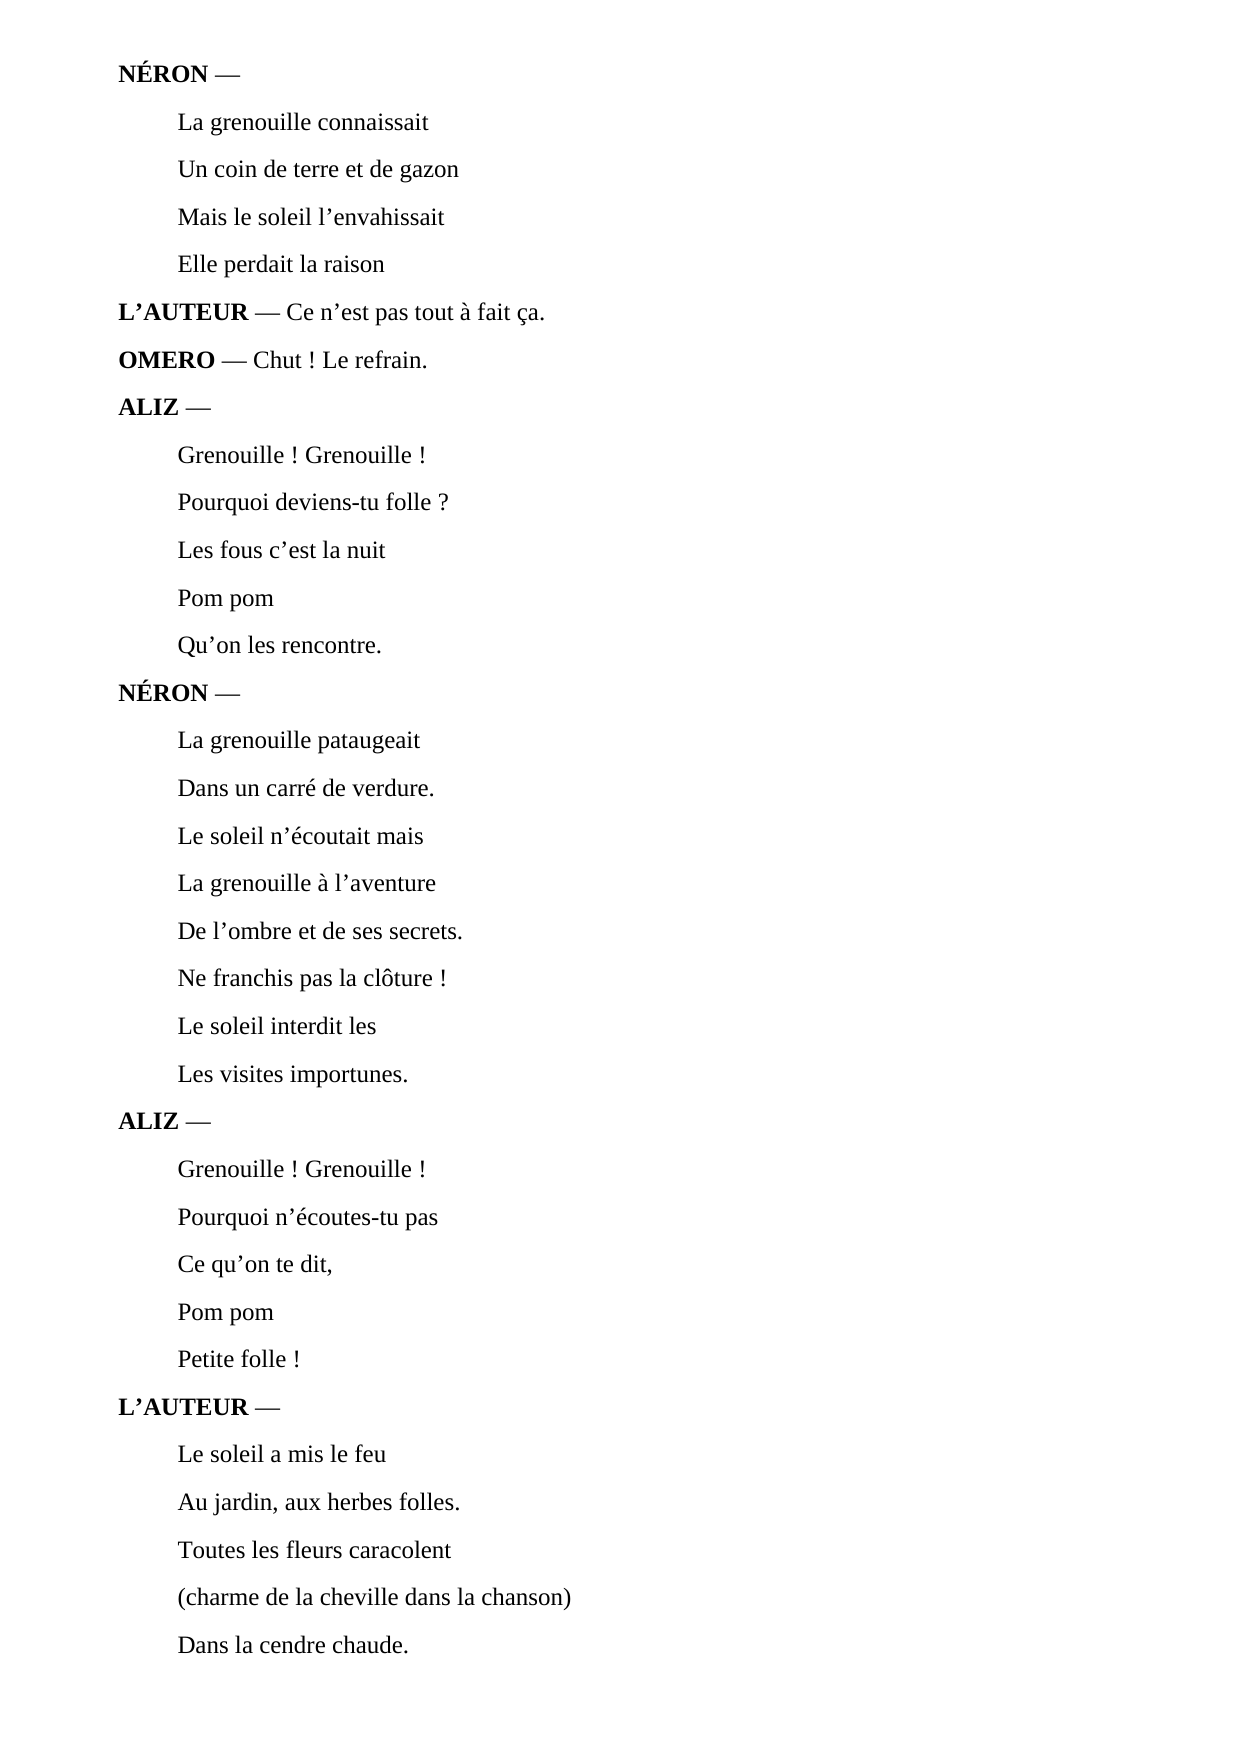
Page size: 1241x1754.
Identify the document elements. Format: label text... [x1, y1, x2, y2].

text Au jardin, aux herbes folles. [177, 1487, 1122, 1516]
text L’AUTEUR — Ce n’est pas tout à fait ça. [118, 297, 1181, 326]
text Le soleil interdit les [177, 1011, 1122, 1040]
text La grenouille connaissait [177, 107, 1122, 135]
text NÉRON — [118, 678, 1181, 707]
text Elle perdait la raison [177, 249, 1122, 278]
text OMERO — Chut ! Le refrain. [118, 345, 1181, 373]
text La grenouille pataugeait [177, 726, 1122, 754]
text Pom pom [177, 583, 1122, 611]
text Pourquoi n’écoutes-tu pas [177, 1202, 1122, 1230]
text NÉRON — [118, 59, 1181, 88]
text Dans un carré de verdure. [177, 773, 1122, 802]
text Grenouille ! Grenouille ! [177, 1154, 1122, 1183]
text De l’ombre et de ses secrets. [177, 916, 1122, 945]
text Ne franchis pas la clôture ! [177, 963, 1122, 992]
text Mais le soleil l’envahissait [177, 202, 1122, 231]
text Qu’on les rencontre. [177, 630, 1122, 659]
text Un coin de terre et de gazon [177, 154, 1122, 183]
text ALIZ — [118, 1106, 1181, 1135]
text Pourquoi deviens-tu folle ? [177, 487, 1122, 516]
text Pom pom [177, 1297, 1122, 1326]
text Ce qu’on te dit, [177, 1249, 1122, 1278]
text Dans la cendre chaude. [177, 1630, 1122, 1659]
text La grenouille à l’aventure [177, 868, 1122, 897]
text Les fous c’est la nuit [177, 535, 1122, 564]
text Toutes les fleurs caracolent [177, 1535, 1122, 1563]
text Petite folle ! [177, 1344, 1122, 1373]
text Grenouille ! Grenouille ! [177, 440, 1122, 469]
text Les visites importunes. [177, 1059, 1122, 1087]
text L’AUTEUR — [118, 1392, 1181, 1421]
text Le soleil a mis le feu [177, 1439, 1122, 1468]
text (charme de la cheville dans la chanson) [177, 1582, 1122, 1611]
text ALIZ — [118, 392, 1181, 421]
text Le soleil n’écoutait mais [177, 821, 1122, 849]
